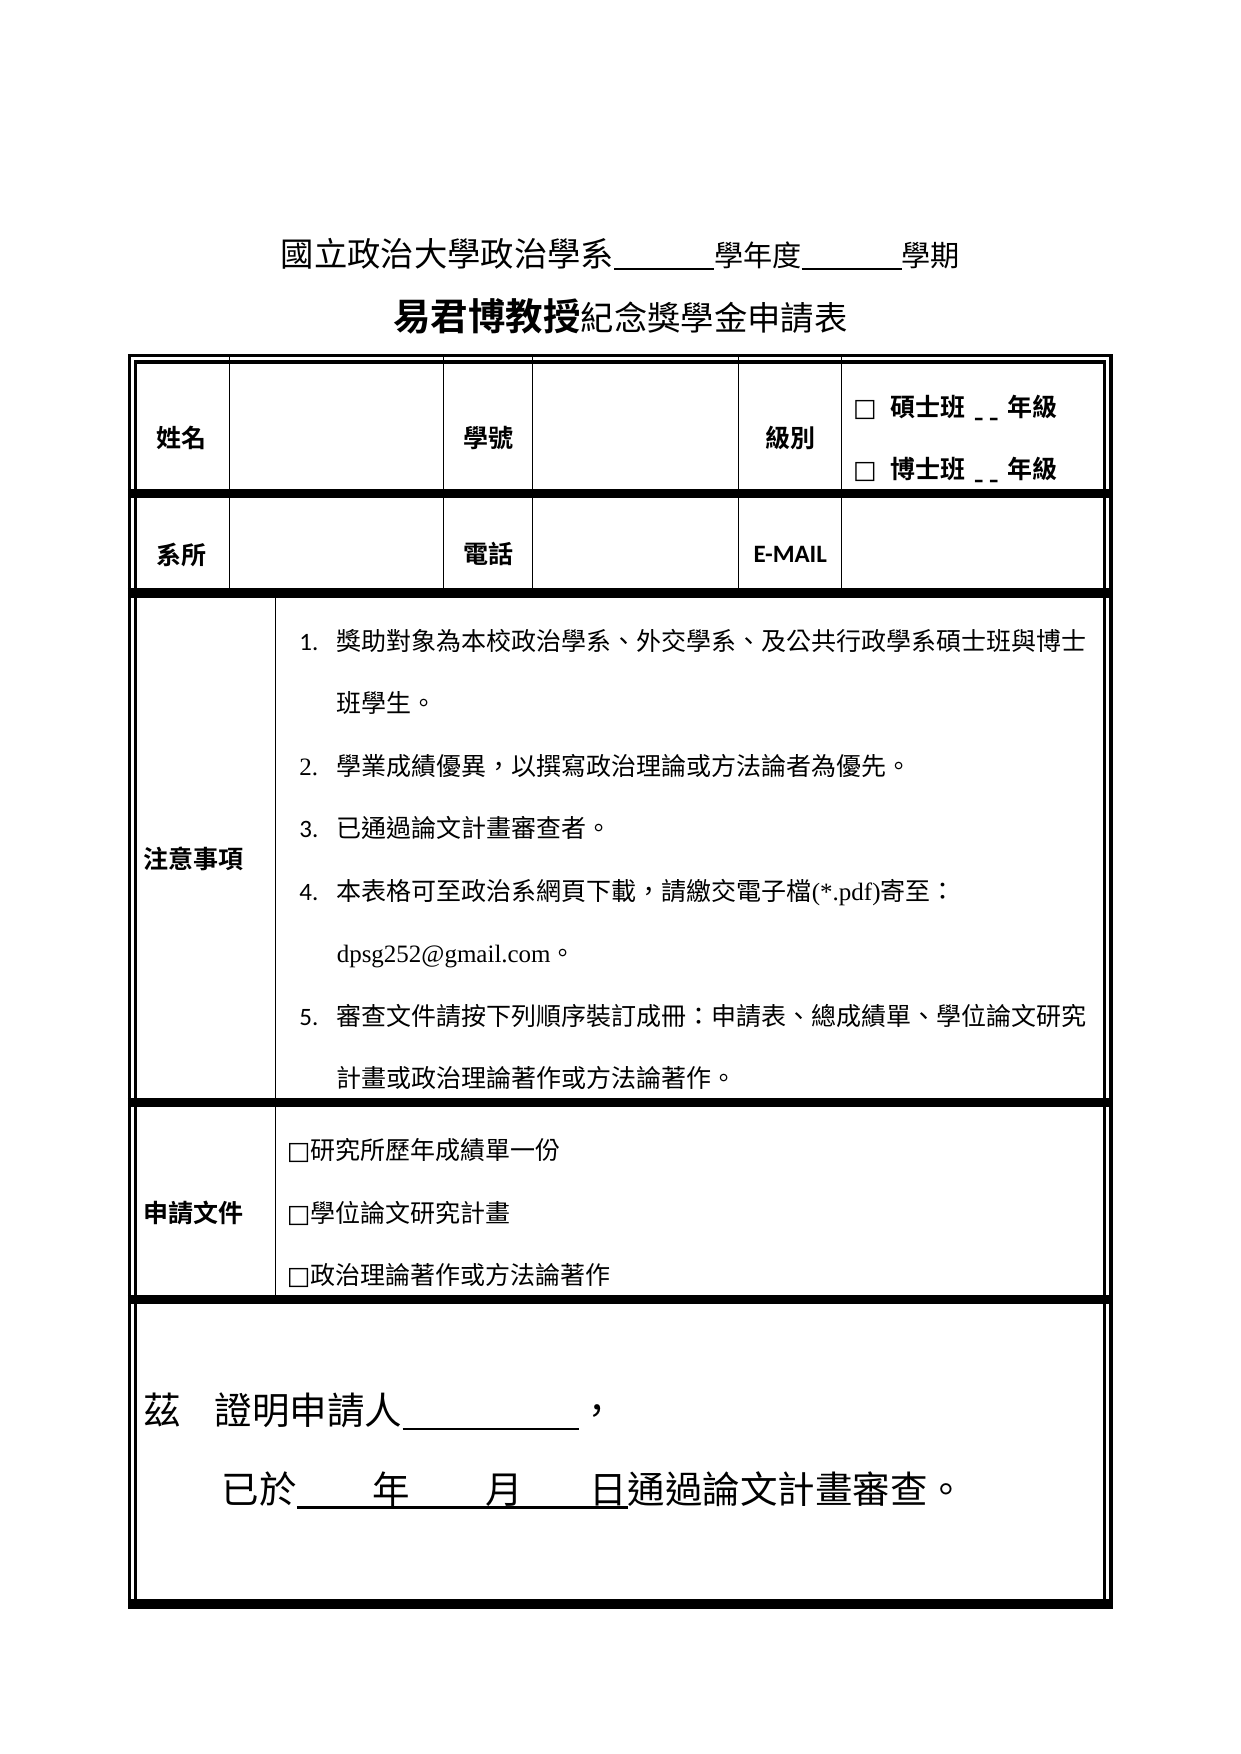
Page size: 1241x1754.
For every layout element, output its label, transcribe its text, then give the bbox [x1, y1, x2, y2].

table_header 姓名 [133, 357, 229, 488]
table_cell 電話 [444, 498, 532, 588]
table_cell [230, 498, 443, 588]
table_cell □研究所歷年成績單一份 □學位論文研究計畫 □政治理論著作或方法論著作 [276, 1107, 1103, 1294]
table_cell 系所 [137, 498, 229, 588]
table_header [230, 364, 443, 488]
table_cell 申請文件 [137, 1107, 275, 1294]
text 國立政治大學政治學系 學年度 學期 [118, 210, 1122, 273]
table_cell 獎助對象為本校政治學系、外交學系、及公共行政學系碩士班與博士班學生。 學業成績優異，以撰寫政治理論或方法論者為優先。 已通過論文計畫審查者。 本表格可至政治系網頁下載，請繳交電子檔(*.pdf)寄至：dpsg252@gmail.com。 審查文件請按下列順序裝訂成冊：申請表、總成績單、學位論文研究計畫或政治理論著作或方法論著作。 [276, 598, 1103, 1098]
table_cell 注意事項 [137, 598, 275, 1098]
table_cell E-MAIL [739, 498, 841, 588]
table_header [533, 364, 738, 488]
table_cell [842, 498, 1103, 588]
table_header 級別 [739, 364, 841, 488]
table_cell 茲 證明申請人 ， 已於 年 月 日通過論文計畫審查。 [137, 1304, 1103, 1599]
table_header 碩士班 ˍˍ 年級 博士班 ˍˍ 年級 [842, 357, 1108, 488]
text 易君博教授紀念獎學金申請表 [118, 273, 1122, 335]
table_header 學號 [444, 364, 532, 488]
table_cell [533, 498, 738, 588]
